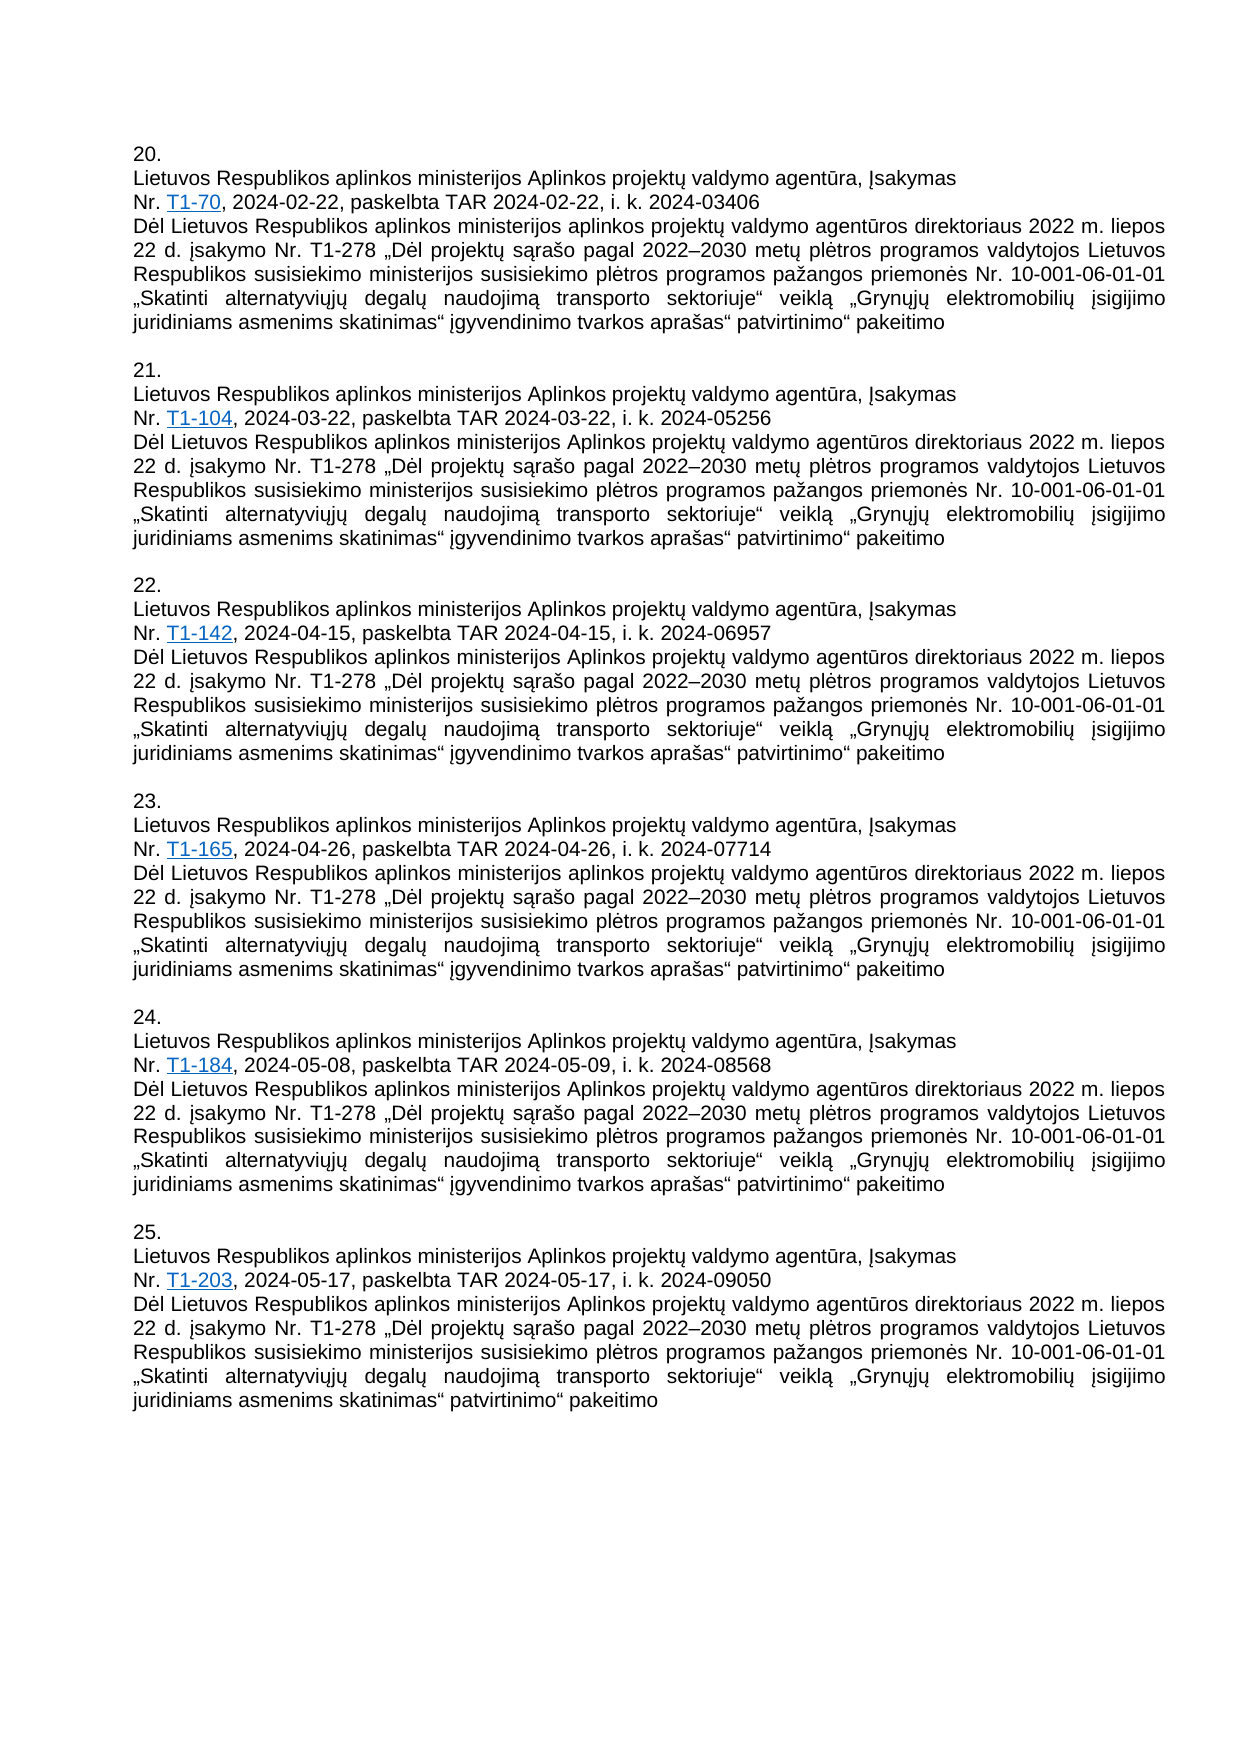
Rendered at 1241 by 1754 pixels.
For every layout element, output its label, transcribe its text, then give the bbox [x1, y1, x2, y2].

text Dėl Lietuvos Respublikos aplinkos ministerijos Aplinkos projektų valdymo agentūros direktoriaus 2022 m. liepos 22 d. įsakymo Nr. T1-278 „Dėl projektų sąrašo pagal 2022–2030 metų plėtros programos valdytojos Lietuvos Respublikos susisiekimo ministerijos susisiekimo plėtros programos pažangos priemonės Nr. 10-001-06-01-01 „Skatinti alternatyviųjų degalų naudojimą transporto sektoriuje“ veiklą „Grynųjų elektromobilių įsigijimo juridiniams asmenims skatinimas“ įgyvendinimo tvarkos aprašas“ patvirtinimo“ pakeitimo [133, 1076, 1167, 1196]
text Nr. T1-165, 2024-04-26, paskelbta TAR 2024-04-26, i. k. 2024-07714 [133, 837, 1167, 861]
text Dėl Lietuvos Respublikos aplinkos ministerijos Aplinkos projektų valdymo agentūros direktoriaus 2022 m. liepos 22 d. įsakymo Nr. T1-278 „Dėl projektų sąrašo pagal 2022–2030 metų plėtros programos valdytojos Lietuvos Respublikos susisiekimo ministerijos susisiekimo plėtros programos pažangos priemonės Nr. 10-001-06-01-01 „Skatinti alternatyviųjų degalų naudojimą transporto sektoriuje“ veiklą „Grynųjų elektromobilių įsigijimo juridiniams asmenims skatinimas“ patvirtinimo“ pakeitimo [133, 1292, 1167, 1412]
text Lietuvos Respublikos aplinkos ministerijos Aplinkos projektų valdymo agentūra, Įsakymas [133, 166, 1167, 190]
text 23. [133, 789, 1167, 813]
text Nr. T1-184, 2024-05-08, paskelbta TAR 2024-05-09, i. k. 2024-08568 [133, 1052, 1167, 1076]
text Dėl Lietuvos Respublikos aplinkos ministerijos Aplinkos projektų valdymo agentūros direktoriaus 2022 m. liepos 22 d. įsakymo Nr. T1-278 „Dėl projektų sąrašo pagal 2022–2030 metų plėtros programos valdytojos Lietuvos Respublikos susisiekimo ministerijos susisiekimo plėtros programos pažangos priemonės Nr. 10-001-06-01-01 „Skatinti alternatyviųjų degalų naudojimą transporto sektoriuje“ veiklą „Grynųjų elektromobilių įsigijimo juridiniams asmenims skatinimas“ įgyvendinimo tvarkos aprašas“ patvirtinimo“ pakeitimo [133, 429, 1167, 549]
text Lietuvos Respublikos aplinkos ministerijos Aplinkos projektų valdymo agentūra, Įsakymas [133, 813, 1167, 837]
text Dėl Lietuvos Respublikos aplinkos ministerijos Aplinkos projektų valdymo agentūros direktoriaus 2022 m. liepos 22 d. įsakymo Nr. T1-278 „Dėl projektų sąrašo pagal 2022–2030 metų plėtros programos valdytojos Lietuvos Respublikos susisiekimo ministerijos susisiekimo plėtros programos pažangos priemonės Nr. 10-001-06-01-01 „Skatinti alternatyviųjų degalų naudojimą transporto sektoriuje“ veiklą „Grynųjų elektromobilių įsigijimo juridiniams asmenims skatinimas“ įgyvendinimo tvarkos aprašas“ patvirtinimo“ pakeitimo [133, 645, 1167, 765]
text Nr. T1-203, 2024-05-17, paskelbta TAR 2024-05-17, i. k. 2024-09050 [133, 1268, 1167, 1292]
text Nr. T1-70, 2024-02-22, paskelbta TAR 2024-02-22, i. k. 2024-03406 [133, 190, 1167, 214]
text 20. [133, 142, 1167, 166]
text Lietuvos Respublikos aplinkos ministerijos Aplinkos projektų valdymo agentūra, Įsakymas [133, 382, 1167, 406]
text Dėl Lietuvos Respublikos aplinkos ministerijos aplinkos projektų valdymo agentūros direktoriaus 2022 m. liepos 22 d. įsakymo Nr. T1-278 „Dėl projektų sąrašo pagal 2022–2030 metų plėtros programos valdytojos Lietuvos Respublikos susisiekimo ministerijos susisiekimo plėtros programos pažangos priemonės Nr. 10-001-06-01-01 „Skatinti alternatyviųjų degalų naudojimą transporto sektoriuje“ veiklą „Grynųjų elektromobilių įsigijimo juridiniams asmenims skatinimas“ įgyvendinimo tvarkos aprašas“ patvirtinimo“ pakeitimo [133, 214, 1167, 334]
text Nr. T1-142, 2024-04-15, paskelbta TAR 2024-04-15, i. k. 2024-06957 [133, 621, 1167, 645]
text Dėl Lietuvos Respublikos aplinkos ministerijos aplinkos projektų valdymo agentūros direktoriaus 2022 m. liepos 22 d. įsakymo Nr. T1-278 „Dėl projektų sąrašo pagal 2022–2030 metų plėtros programos valdytojos Lietuvos Respublikos susisiekimo ministerijos susisiekimo plėtros programos pažangos priemonės Nr. 10-001-06-01-01 „Skatinti alternatyviųjų degalų naudojimą transporto sektoriuje“ veiklą „Grynųjų elektromobilių įsigijimo juridiniams asmenims skatinimas“ įgyvendinimo tvarkos aprašas“ patvirtinimo“ pakeitimo [133, 861, 1167, 981]
text 22. [133, 573, 1167, 597]
text 24. [133, 1004, 1167, 1028]
text Lietuvos Respublikos aplinkos ministerijos Aplinkos projektų valdymo agentūra, Įsakymas [133, 1028, 1167, 1052]
text Nr. T1-104, 2024-03-22, paskelbta TAR 2024-03-22, i. k. 2024-05256 [133, 406, 1167, 429]
text Lietuvos Respublikos aplinkos ministerijos Aplinkos projektų valdymo agentūra, Įsakymas [133, 1244, 1167, 1268]
text Lietuvos Respublikos aplinkos ministerijos Aplinkos projektų valdymo agentūra, Įsakymas [133, 597, 1167, 621]
text 21. [133, 358, 1167, 382]
text 25. [133, 1220, 1167, 1244]
